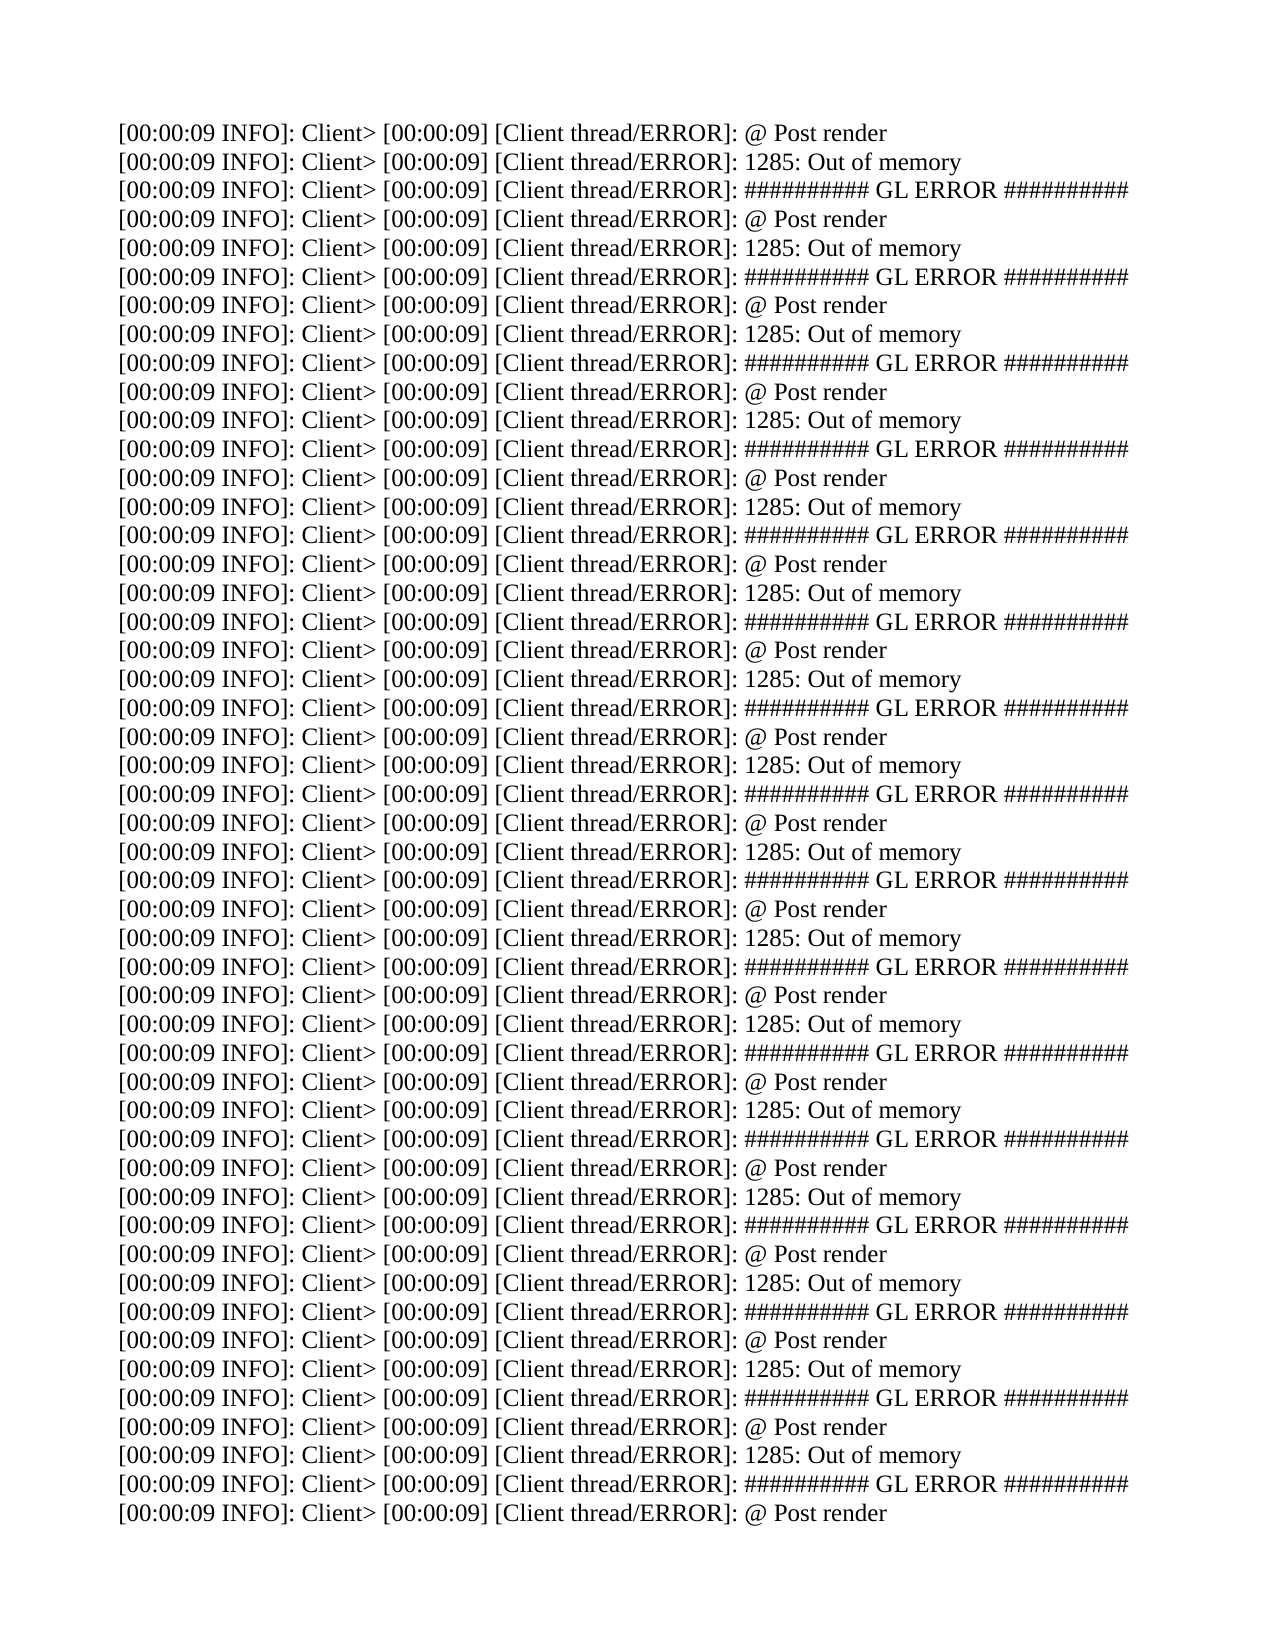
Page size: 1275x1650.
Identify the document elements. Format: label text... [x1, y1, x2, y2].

text [00:00:09 INFO]: Client> [00:00:09] [Client thread/ERROR]: @ Post render [118, 894, 1157, 923]
text [00:00:09 INFO]: Client> [00:00:09] [Client thread/ERROR]: @ Post render [118, 722, 1157, 751]
text [00:00:09 INFO]: Client> [00:00:09] [Client thread/ERROR]: 1285: Out of memory [118, 1182, 1157, 1211]
text [00:00:09 INFO]: Client> [00:00:09] [Client thread/ERROR]: ########## GL ERROR ########## [118, 1211, 1157, 1239]
text [00:00:09 INFO]: Client> [00:00:09] [Client thread/ERROR]: 1285: Out of memory [118, 147, 1157, 176]
text [00:00:09 INFO]: Client> [00:00:09] [Client thread/ERROR]: 1285: Out of memory [118, 319, 1157, 348]
text [00:00:09 INFO]: Client> [00:00:09] [Client thread/ERROR]: @ Post render [118, 204, 1157, 233]
text [00:00:09 INFO]: Client> [00:00:09] [Client thread/ERROR]: @ Post render [118, 1153, 1157, 1182]
text [00:00:09 INFO]: Client> [00:00:09] [Client thread/ERROR]: ########## GL ERROR ########## [118, 521, 1157, 549]
text [00:00:09 INFO]: Client> [00:00:09] [Client thread/ERROR]: 1285: Out of memory [118, 751, 1157, 779]
text [00:00:09 INFO]: Client> [00:00:09] [Client thread/ERROR]: @ Post render [118, 808, 1157, 837]
text [00:00:09 INFO]: Client> [00:00:09] [Client thread/ERROR]: ########## GL ERROR ########## [118, 607, 1157, 636]
text [00:00:09 INFO]: Client> [00:00:09] [Client thread/ERROR]: ########## GL ERROR ########## [118, 693, 1157, 722]
text [00:00:09 INFO]: Client> [00:00:09] [Client thread/ERROR]: ########## GL ERROR ########## [118, 866, 1157, 894]
text [00:00:09 INFO]: Client> [00:00:09] [Client thread/ERROR]: ########## GL ERROR ########## [118, 1038, 1157, 1067]
text [00:00:09 INFO]: Client> [00:00:09] [Client thread/ERROR]: ########## GL ERROR ########## [118, 348, 1157, 377]
text [00:00:09 INFO]: Client> [00:00:09] [Client thread/ERROR]: ########## GL ERROR ########## [118, 434, 1157, 463]
text [00:00:09 INFO]: Client> [00:00:09] [Client thread/ERROR]: 1285: Out of memory [118, 406, 1157, 434]
text [00:00:09 INFO]: Client> [00:00:09] [Client thread/ERROR]: ########## GL ERROR ########## [118, 1469, 1157, 1498]
text [00:00:09 INFO]: Client> [00:00:09] [Client thread/ERROR]: @ Post render [118, 1412, 1157, 1441]
text [00:00:09 INFO]: Client> [00:00:09] [Client thread/ERROR]: @ Post render [118, 549, 1157, 578]
text [00:00:09 INFO]: Client> [00:00:09] [Client thread/ERROR]: @ Post render [118, 377, 1157, 406]
text [00:00:09 INFO]: Client> [00:00:09] [Client thread/ERROR]: ########## GL ERROR ########## [118, 952, 1157, 981]
text [00:00:09 INFO]: Client> [00:00:09] [Client thread/ERROR]: 1285: Out of memory [118, 664, 1157, 693]
text [00:00:09 INFO]: Client> [00:00:09] [Client thread/ERROR]: ########## GL ERROR ########## [118, 1124, 1157, 1153]
text [00:00:09 INFO]: Client> [00:00:09] [Client thread/ERROR]: @ Post render [118, 1067, 1157, 1096]
text [00:00:09 INFO]: Client> [00:00:09] [Client thread/ERROR]: 1285: Out of memory [118, 233, 1157, 262]
text [00:00:09 INFO]: Client> [00:00:09] [Client thread/ERROR]: @ Post render [118, 636, 1157, 664]
text [00:00:09 INFO]: Client> [00:00:09] [Client thread/ERROR]: ########## GL ERROR ########## [118, 779, 1157, 808]
text [00:00:09 INFO]: Client> [00:00:09] [Client thread/ERROR]: 1285: Out of memory [118, 1009, 1157, 1038]
text [00:00:09 INFO]: Client> [00:00:09] [Client thread/ERROR]: @ Post render [118, 1498, 1157, 1527]
text [00:00:09 INFO]: Client> [00:00:09] [Client thread/ERROR]: @ Post render [118, 1239, 1157, 1268]
text [00:00:09 INFO]: Client> [00:00:09] [Client thread/ERROR]: ########## GL ERROR ########## [118, 1297, 1157, 1326]
text [00:00:09 INFO]: Client> [00:00:09] [Client thread/ERROR]: 1285: Out of memory [118, 1096, 1157, 1124]
text [00:00:09 INFO]: Client> [00:00:09] [Client thread/ERROR]: ########## GL ERROR ########## [118, 262, 1157, 291]
text [00:00:09 INFO]: Client> [00:00:09] [Client thread/ERROR]: 1285: Out of memory [118, 1268, 1157, 1297]
text [00:00:09 INFO]: Client> [00:00:09] [Client thread/ERROR]: ########## GL ERROR ########## [118, 1383, 1157, 1412]
text [00:00:09 INFO]: Client> [00:00:09] [Client thread/ERROR]: ########## GL ERROR ########## [118, 176, 1157, 204]
text [00:00:09 INFO]: Client> [00:00:09] [Client thread/ERROR]: @ Post render [118, 1326, 1157, 1354]
text [00:00:09 INFO]: Client> [00:00:09] [Client thread/ERROR]: 1285: Out of memory [118, 578, 1157, 607]
text [00:00:09 INFO]: Client> [00:00:09] [Client thread/ERROR]: 1285: Out of memory [118, 1354, 1157, 1383]
text [00:00:09 INFO]: Client> [00:00:09] [Client thread/ERROR]: 1285: Out of memory [118, 492, 1157, 521]
text [00:00:09 INFO]: Client> [00:00:09] [Client thread/ERROR]: 1285: Out of memory [118, 923, 1157, 952]
text [00:00:09 INFO]: Client> [00:00:09] [Client thread/ERROR]: @ Post render [118, 981, 1157, 1009]
text [00:00:09 INFO]: Client> [00:00:09] [Client thread/ERROR]: @ Post render [118, 291, 1157, 319]
text [00:00:09 INFO]: Client> [00:00:09] [Client thread/ERROR]: 1285: Out of memory [118, 1441, 1157, 1469]
text [00:00:09 INFO]: Client> [00:00:09] [Client thread/ERROR]: 1285: Out of memory [118, 837, 1157, 866]
text [00:00:09 INFO]: Client> [00:00:09] [Client thread/ERROR]: @ Post render [118, 118, 1157, 147]
text [00:00:09 INFO]: Client> [00:00:09] [Client thread/ERROR]: @ Post render [118, 463, 1157, 492]
